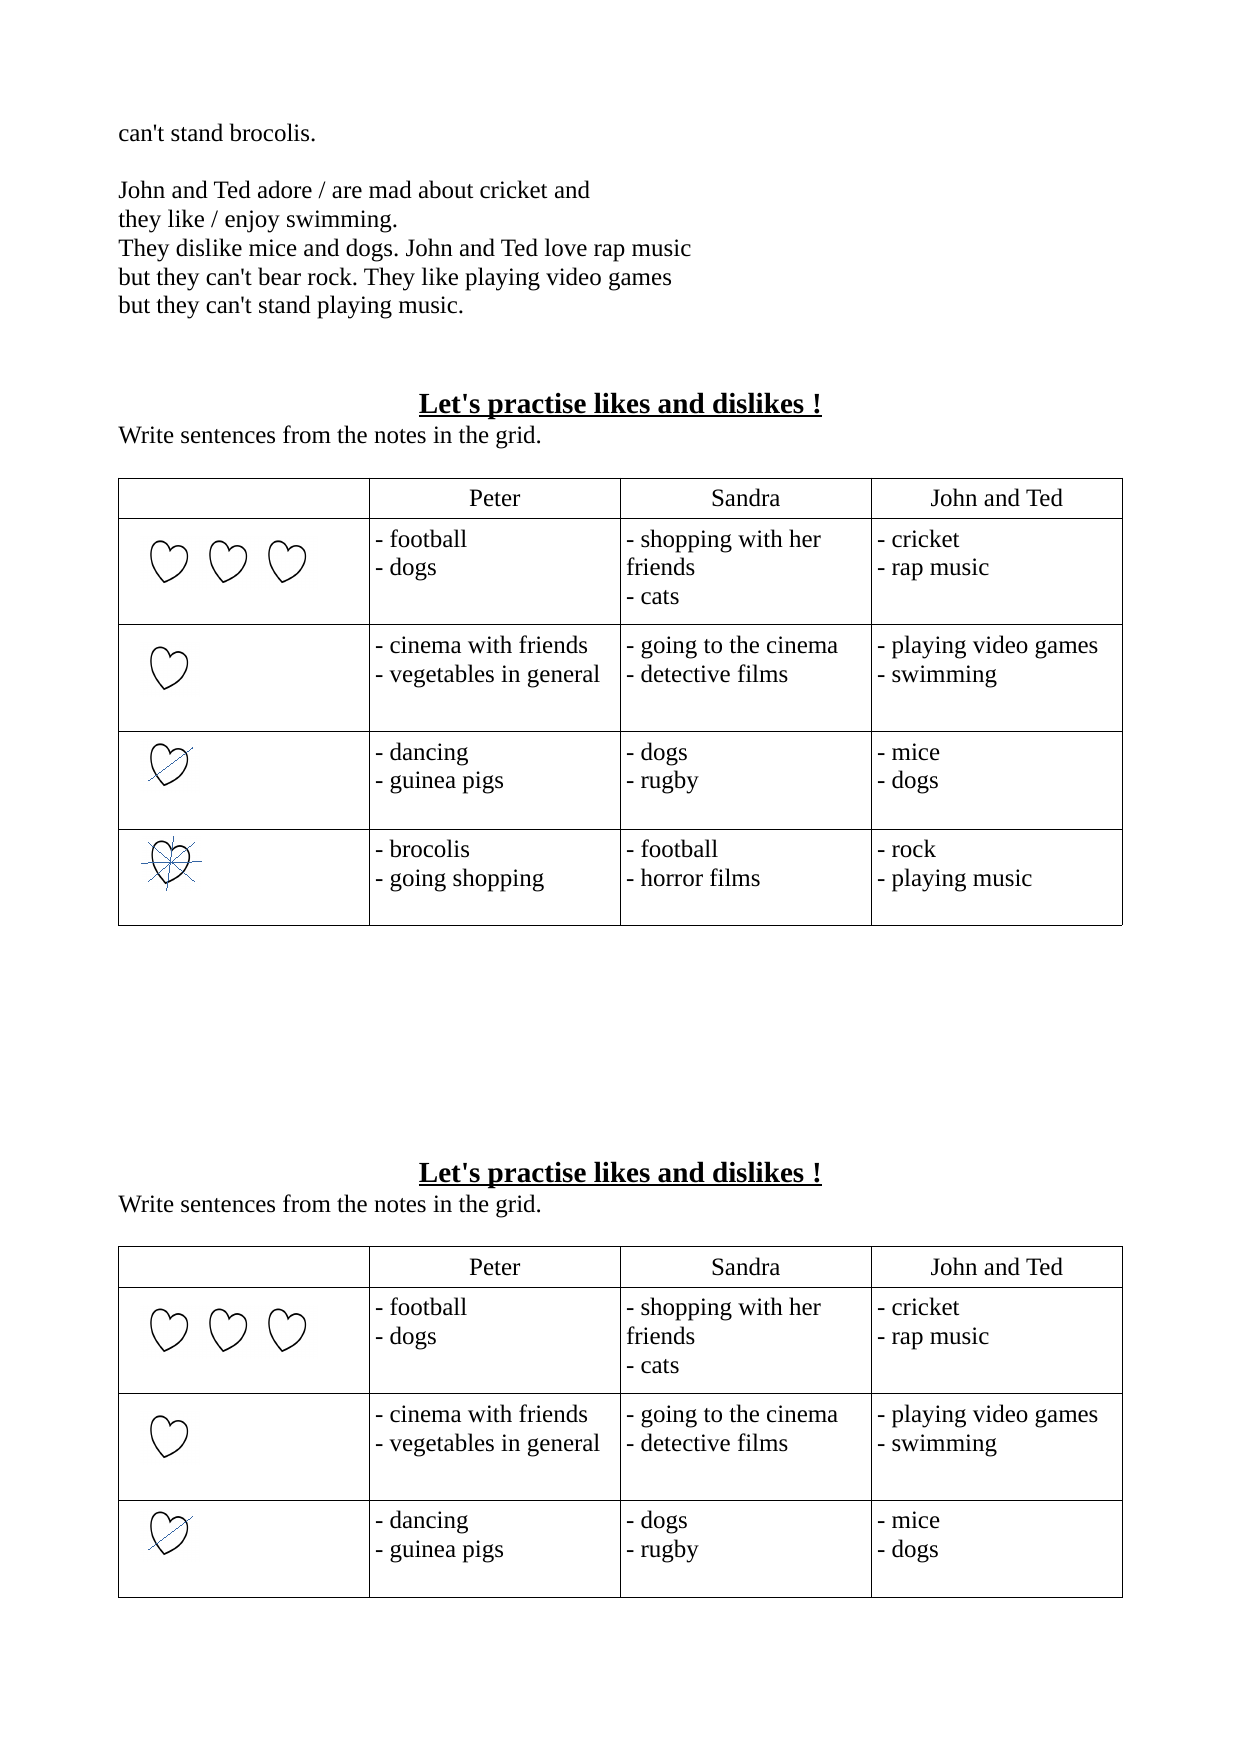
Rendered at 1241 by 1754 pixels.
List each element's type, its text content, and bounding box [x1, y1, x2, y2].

table_cell - playing video games - swimming [872, 1394, 1122, 1499]
table_cell [119, 830, 369, 925]
table_cell [119, 519, 369, 624]
table_header Sandra [621, 479, 871, 518]
text John and Ted adore / are mad about cricket and [118, 176, 1122, 204]
table_cell [119, 1394, 369, 1499]
table_cell - cricket - rap music [872, 519, 1122, 624]
text but they can't stand playing music. [118, 291, 1122, 319]
table_header [119, 1247, 369, 1287]
table_cell - shopping with her friends - cats [621, 1288, 871, 1393]
table_cell - cinema with friends - vegetables in general [370, 1394, 620, 1499]
table_cell [119, 1288, 369, 1393]
table_cell - mice - dogs [872, 732, 1122, 828]
text Let's practise likes and dislikes ! [118, 386, 1122, 420]
table_cell [119, 1501, 369, 1597]
table_cell [119, 732, 369, 828]
table_header John and Ted [872, 479, 1122, 518]
table_cell - football - horror films [621, 830, 871, 925]
table_cell - mice - dogs [872, 1501, 1122, 1597]
table_cell - cricket - rap music [872, 1288, 1122, 1393]
text Let's practise likes and dislikes ! [118, 1155, 1122, 1189]
table_header [119, 479, 369, 518]
table_cell [119, 625, 369, 642]
text can't stand brocolis. [118, 118, 1122, 147]
text Write sentences from the notes in the grid. [118, 1189, 1122, 1217]
picture [141, 836, 202, 891]
table_cell - football - dogs [370, 1288, 620, 1393]
table_header Peter [370, 1247, 620, 1287]
text They dislike mice and dogs. John and Ted love rap music [118, 233, 1122, 262]
table_cell - going to the cinema - detective films [621, 1394, 871, 1499]
table_cell - shopping with her friends - cats [621, 519, 871, 624]
text but they can't bear rock. They like playing video games [118, 262, 1122, 291]
table_cell - dogs - rugby [621, 1501, 871, 1597]
picture [140, 1508, 200, 1562]
picture [140, 536, 318, 590]
table_header Peter [370, 479, 620, 518]
text Write sentences from the notes in the grid. [118, 420, 1122, 449]
text they like / enjoy swimming. [118, 204, 1122, 233]
picture [140, 1411, 200, 1465]
table_cell - brocolis - going shopping [370, 830, 620, 925]
picture [140, 642, 200, 697]
table_cell - playing video games - swimming [872, 625, 1122, 731]
table_cell - rock - playing music [872, 830, 1122, 925]
picture [140, 1305, 318, 1359]
table_cell - cinema with friends - vegetables in general [370, 625, 620, 731]
table_cell [119, 643, 369, 731]
picture [140, 739, 200, 793]
table_cell - dancing - guinea pigs [370, 732, 620, 828]
table_cell - football - dogs [370, 519, 620, 624]
table_header Sandra [621, 1247, 871, 1287]
table_header John and Ted [872, 1247, 1122, 1287]
table_cell - dogs - rugby [621, 732, 871, 828]
table_cell - dancing - guinea pigs [370, 1501, 620, 1597]
table_cell - going to the cinema - detective films [621, 625, 871, 731]
